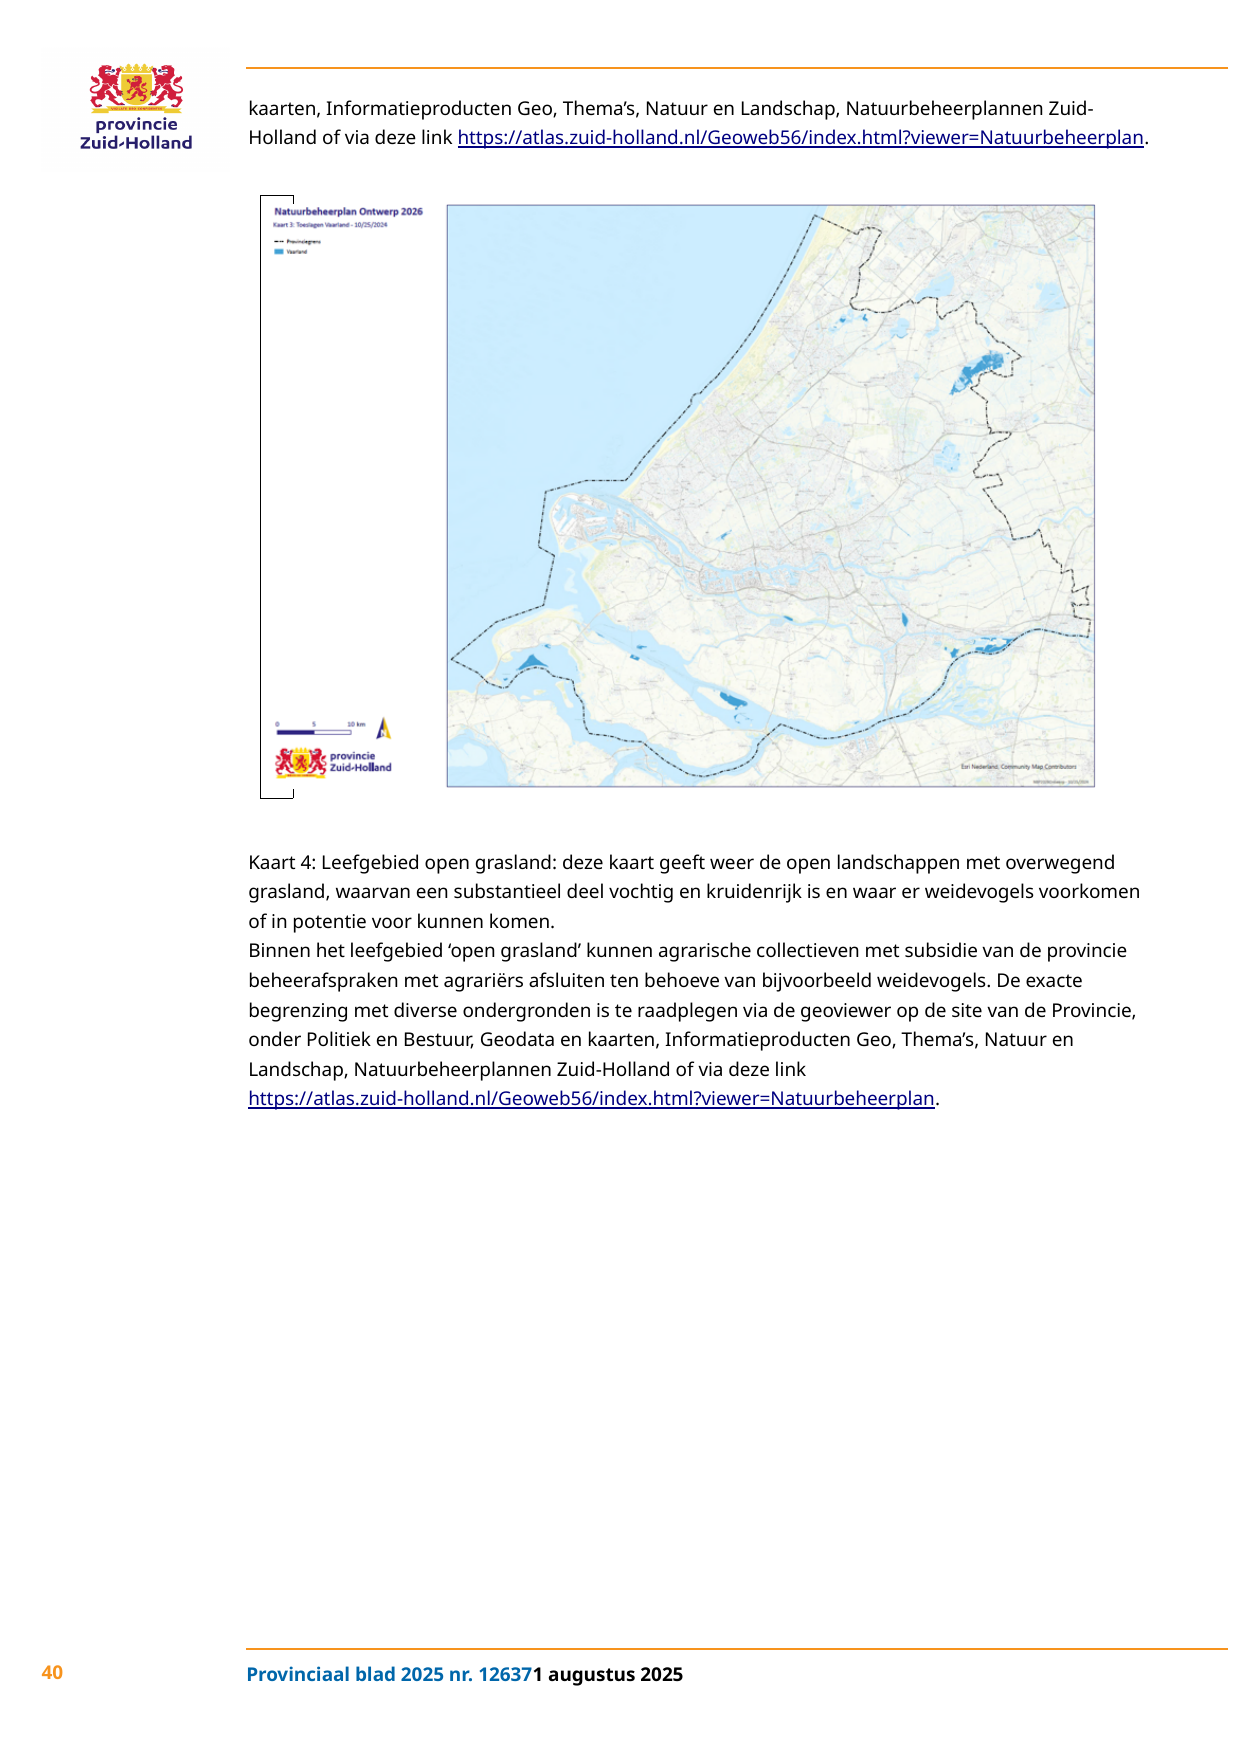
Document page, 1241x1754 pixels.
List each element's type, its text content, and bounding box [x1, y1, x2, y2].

text Binnen het leefgebied ‘open grasland’ kunnen agrarische collectieven met subsidie van de provincie beheerafspraken met agrariërs afsluiten ten behoeve van bijvoorbeeld weidevogels. De exacte begrenzing met diverse ondergronden is te raadplegen via de geoviewer op de site van de Provincie, onder Politiek en Bestuur, Geodata en kaarten, Informatieproducten Geo, Thema’s, Natuur en Landschap, Natuurbeheerplannen Zuid-Holland of via deze link https://atlas.zuid-holland.nl/Geoweb56/index.html?viewer=Natuurbeheerplan. [248, 938, 1152, 1111]
text kaarten, Informatieproducten Geo, Thema’s, Natuur en Landschap, Natuurbeheerplannen Zuid-Holland of via deze link https://atlas.zuid-holland.nl/Geoweb56/index.html?viewer=Natuurbeheerplan. [248, 95, 1152, 150]
picture [41, 47, 231, 172]
text Kaart 4: Leefgebied open grasland: deze kaart geeft weer de open landschappen met overwegend grasland, waarvan een substantieel deel vochtig en kruidenrijk is en waar er weidevogels voorkomen of in potentie voor kunnen komen. [248, 849, 1152, 934]
picture [268, 204, 1096, 789]
